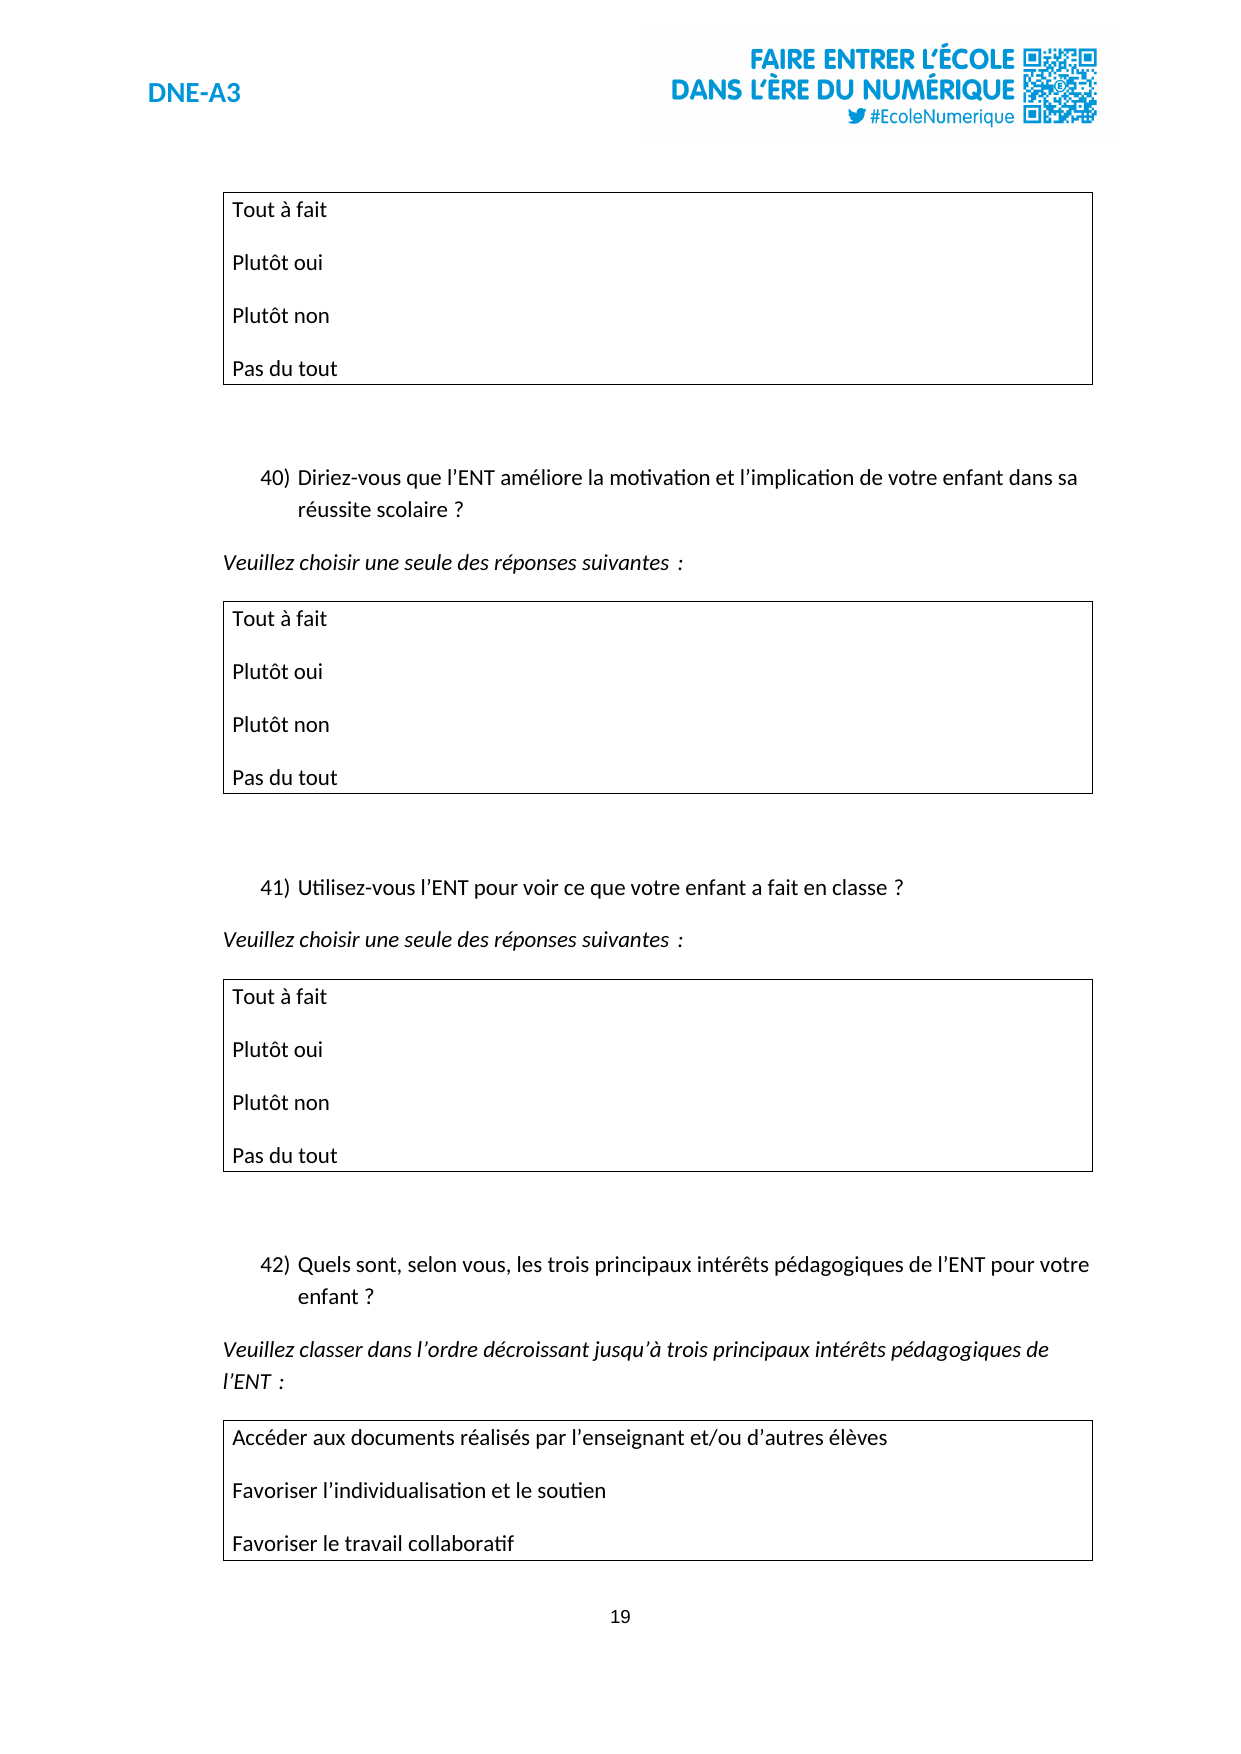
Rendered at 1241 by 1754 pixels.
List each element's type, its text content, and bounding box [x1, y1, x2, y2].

list Tout à fait [224, 602, 1092, 632]
list Favoriser l’individualisation et le soutien [224, 1473, 1092, 1504]
list Veuillez choisir une seule des réponses suivantes : [223, 548, 1093, 576]
list Veuillez classer dans l’ordre décroissant jusqu’à trois principaux intérêts pédagogiques de l’ENT : [223, 1335, 1093, 1395]
list Plutôt oui [224, 1032, 1092, 1063]
list Plutôt oui [224, 654, 1092, 685]
list Plutôt non [224, 707, 1092, 738]
list Pas du tout [224, 760, 1092, 793]
list Veuillez choisir une seule des réponses suivantes : [223, 926, 1093, 954]
list Utilisez-vous l’ENT pour voir ce que votre enfant a fait en classe ? [260, 873, 1093, 901]
list Plutôt non [224, 1085, 1092, 1116]
list Tout à fait [224, 980, 1092, 1010]
list Diriez-vous que l’ENT améliore la motivation et l’implication de votre enfant dans sa réussite scolaire ? [260, 463, 1093, 523]
list Plutôt oui [224, 245, 1092, 276]
list Favoriser le travail collaboratif [224, 1526, 1092, 1560]
list Quels sont, selon vous, les trois principaux intérêts pédagogiques de l’ENT pour votre enfant ? [260, 1250, 1093, 1310]
list Accéder aux documents réalisés par l’enseignant et/ou d’autres élèves [224, 1421, 1092, 1452]
list Tout à fait [224, 193, 1092, 223]
list Plutôt non [224, 298, 1092, 329]
list Pas du tout [224, 351, 1092, 384]
list Pas du tout [224, 1138, 1092, 1171]
